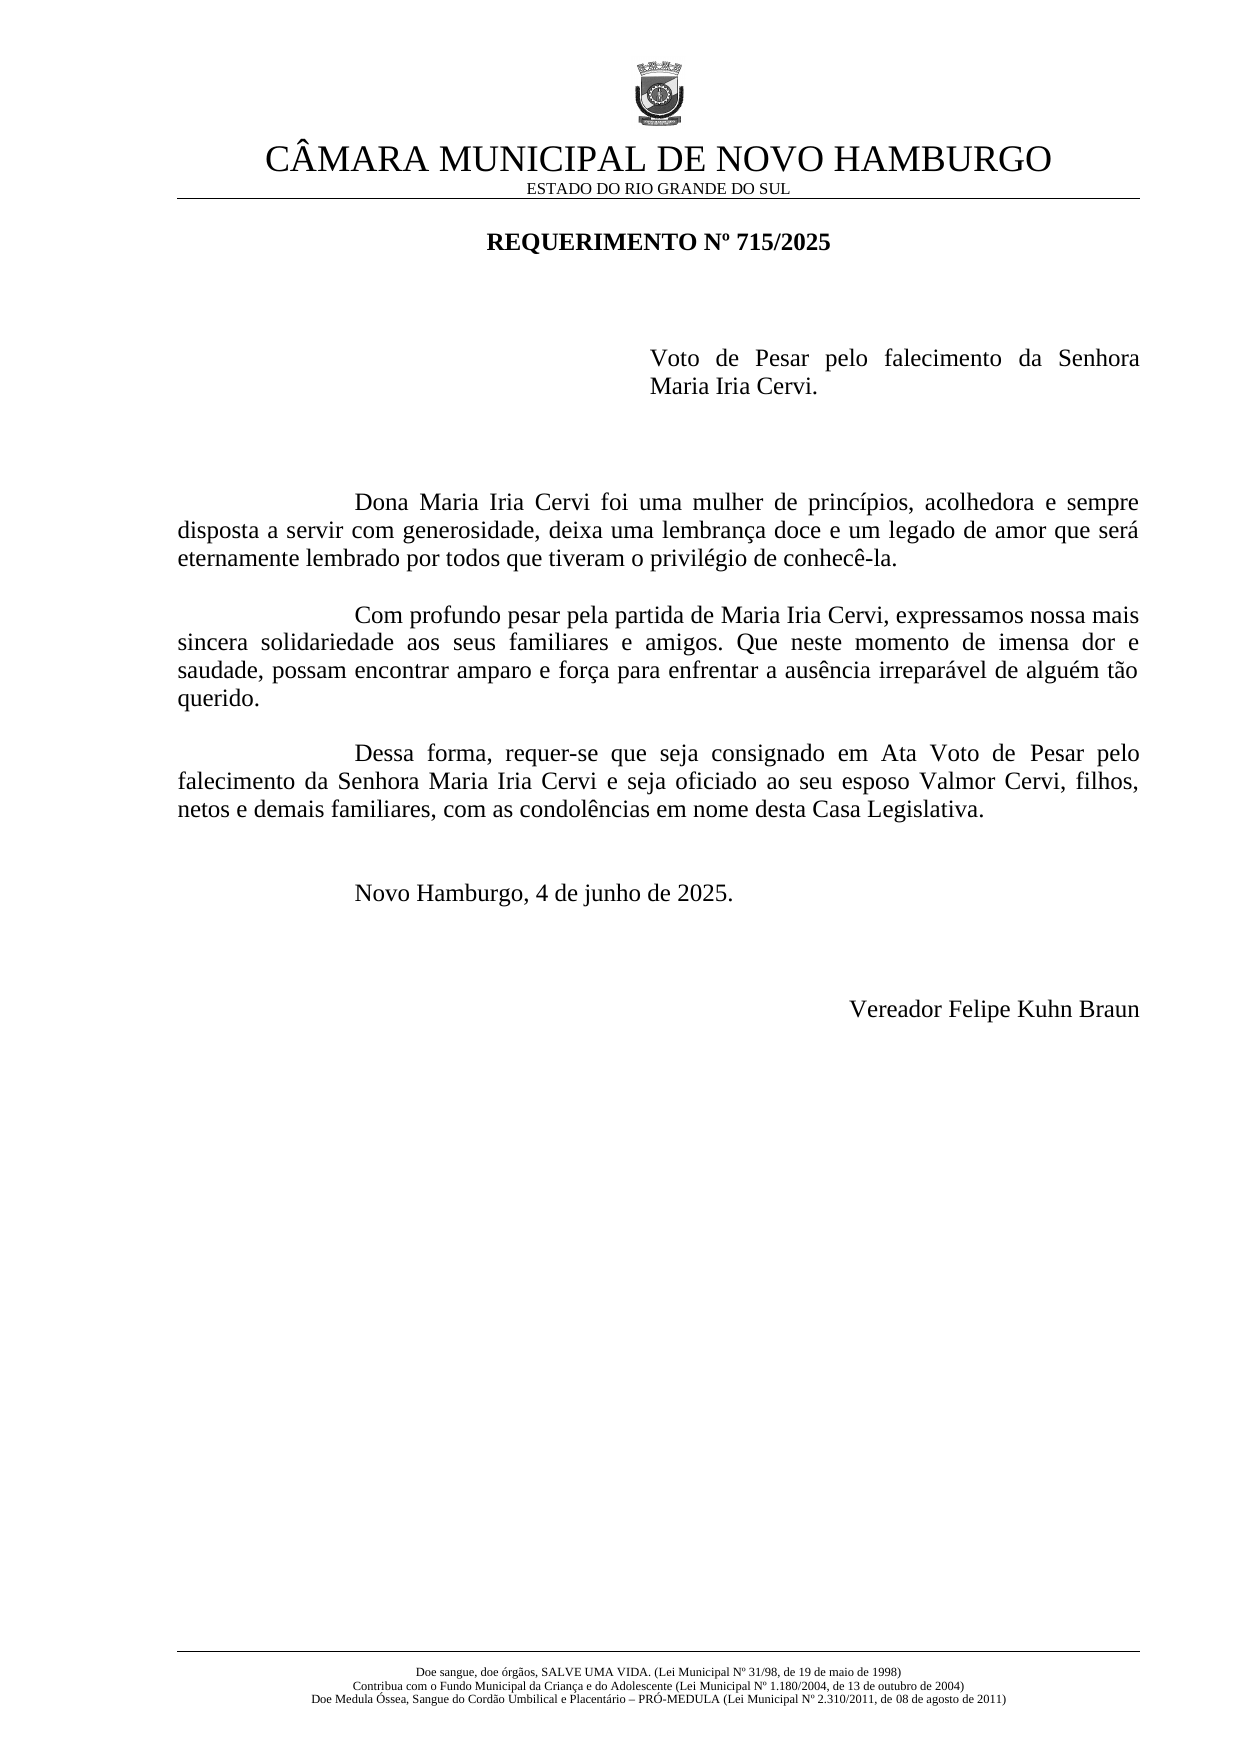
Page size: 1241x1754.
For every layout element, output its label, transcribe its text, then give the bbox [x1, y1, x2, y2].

text Novo Hamburgo, 4 de junho de 2025. [177, 879, 1140, 907]
text Com profundo pesar pela partida de Maria Iria Cervi, expressamos nossa mais sincera solidariedade aos seus familiares e amigos. Que neste momento de imensa dor e saudade, possam encontrar amparo e força para enfrentar a ausência irreparável de alguém tão querido. [177, 601, 1140, 712]
text Dona Maria Iria Cervi foi uma mulher de princípios, acolhedora e sempre disposta a servir com generosidade, deixa uma lembrança doce e um legado de amor que será eternamente lembrado por todos que tiveram o privilégio de conhecê-la. [177, 488, 1140, 572]
text Dessa forma, requer-se que seja consignado em Ata Voto de Pesar pelo falecimento da Senhora Maria Iria Cervi e seja oficiado ao seu esposo Valmor Cervi, filhos, netos e demais familiares, com as condolências em nome desta Casa Legislativa. [177, 739, 1140, 822]
text Vereador Felipe Kuhn Braun [649, 996, 1140, 1023]
text REQUERIMENTO Nº 715/2025 [177, 228, 1140, 256]
text Voto de Pesar pelo falecimento da Senhora Maria Iria Cervi. [649, 344, 1140, 400]
